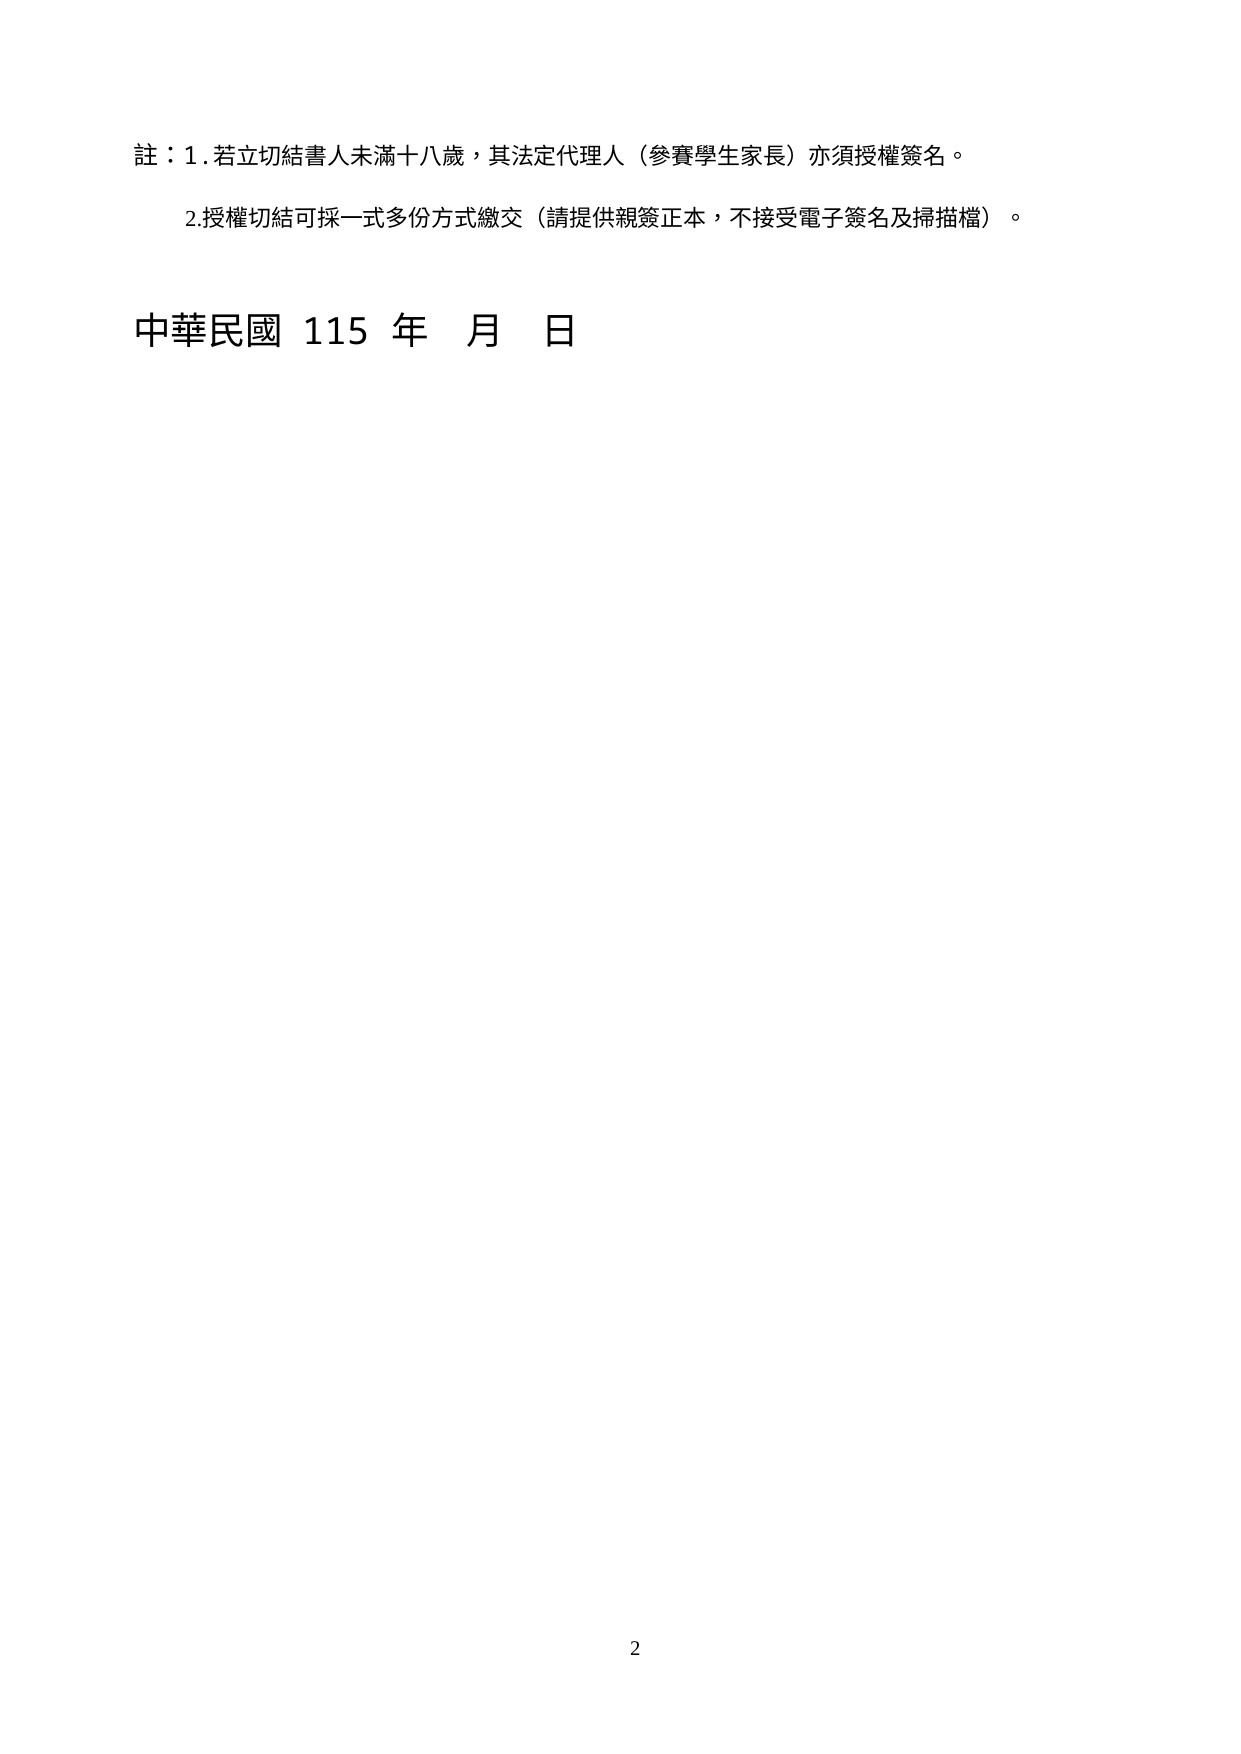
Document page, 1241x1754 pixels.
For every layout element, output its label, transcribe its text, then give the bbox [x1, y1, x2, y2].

text 2.授權切結可採一式多份方式繳交（請提供親簽正本，不接受電子簽名及掃描檔）。 [185, 175, 1137, 237]
text 中華民國 115 年 月 日 [133, 301, 1137, 355]
text 註：1.若立切結書人未滿十八歲，其法定代理人（參賽學生家長）亦須授權簽名。 [133, 112, 1137, 175]
